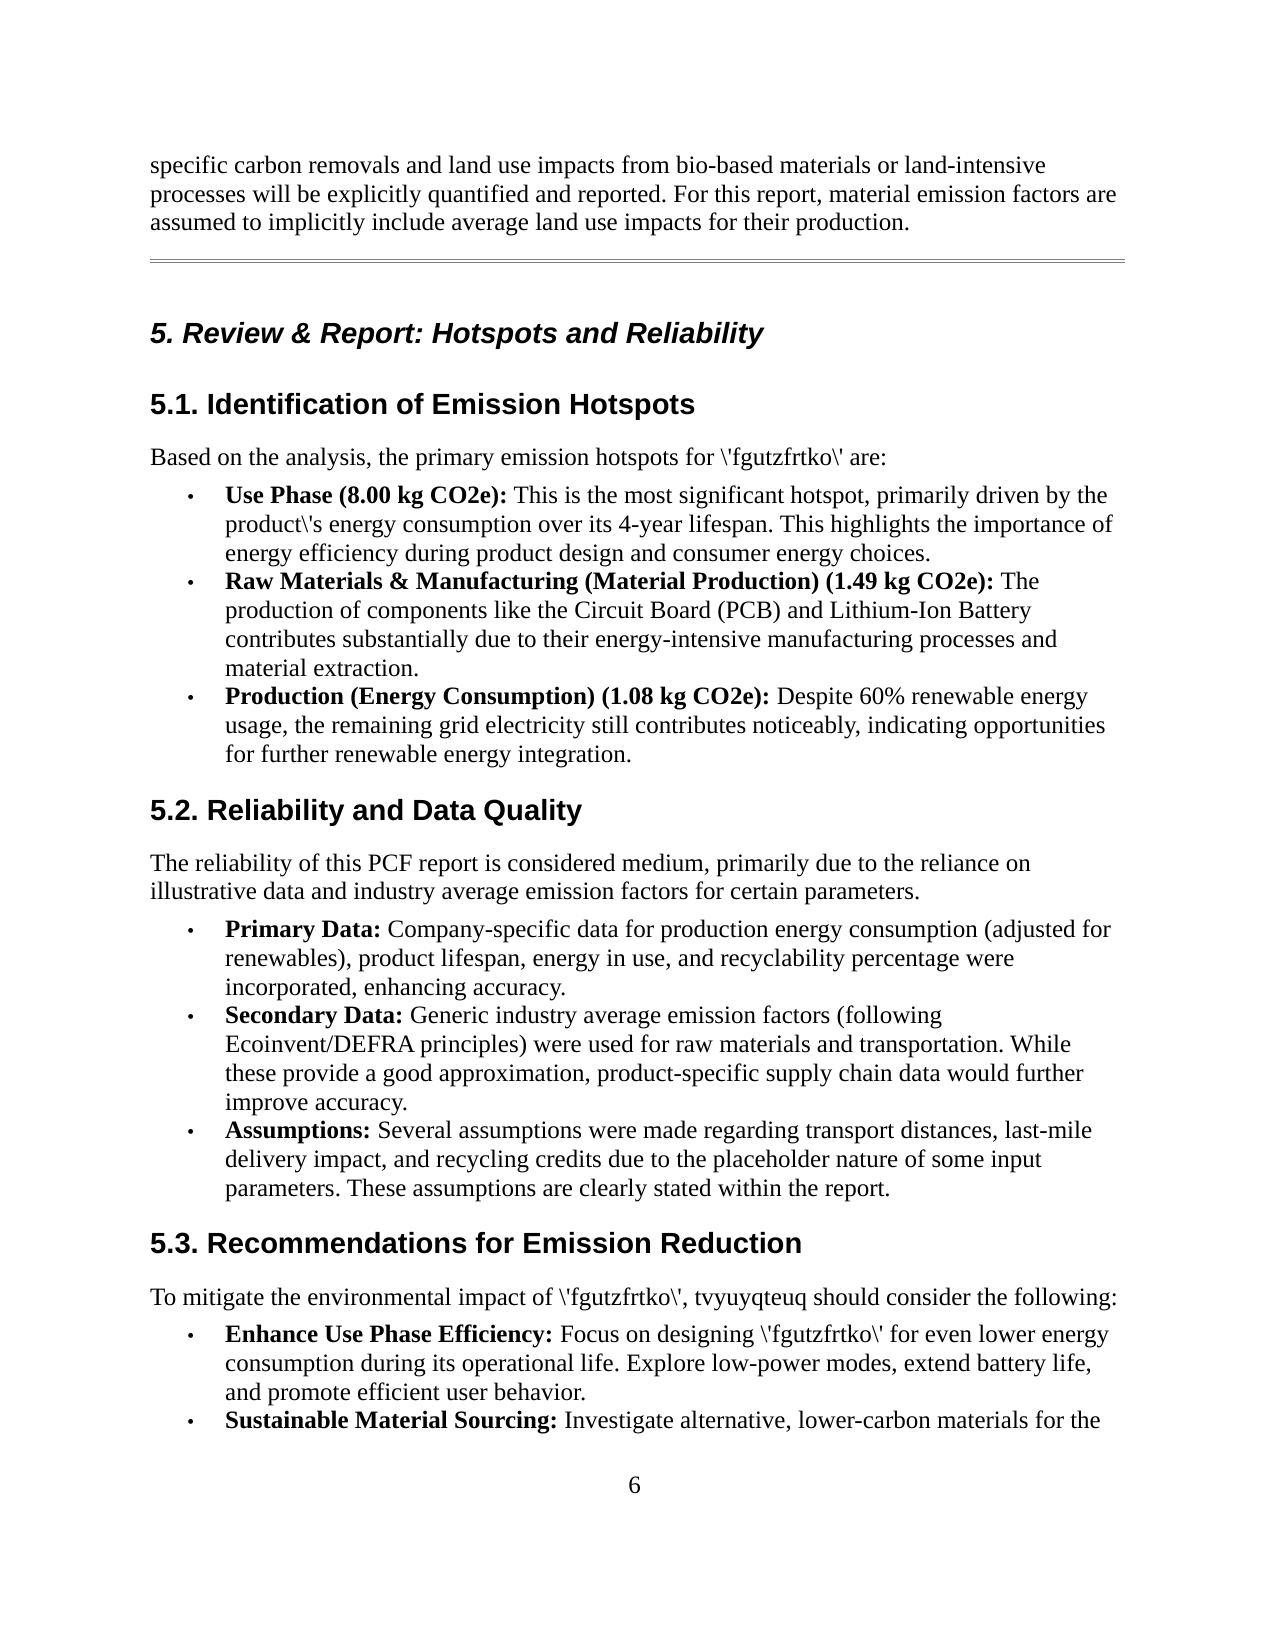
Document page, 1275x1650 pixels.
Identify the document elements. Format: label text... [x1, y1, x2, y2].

list Enhance Use Phase Efficiency: Focus on designing \'fgutzfrtko\' for even lower energy consumption during its operational life. Explore low-power modes, extend battery life, and promote efficient user behavior. [187, 1319, 1125, 1406]
subtitle 5.2. Reliability and Data Quality [150, 793, 1125, 826]
subtitle 5.3. Recommendations for Emission Reduction [150, 1227, 1125, 1260]
text Based on the analysis, the primary emission hotspots for \'fgutzfrtko\' are: [150, 442, 1125, 471]
list Assumptions: Several assumptions were made regarding transport distances, last-mile delivery impact, and recycling credits due to the placeholder nature of some input parameters. These assumptions are clearly stated within the report. [187, 1115, 1125, 1202]
text To mitigate the environmental impact of \'fgutzfrtko\', tvyuyqteuq should consider the following: [150, 1282, 1125, 1310]
list Use Phase (8.00 kg CO2e): This is the most significant hotspot, primarily driven by the product\'s energy consumption over its 4-year lifespan. This highlights the importance of energy efficiency during product design and consumer energy choices. [187, 480, 1125, 566]
subtitle 5.1. Identification of Emission Hotspots [150, 387, 1125, 421]
subtitle 5. Review & Report: Hotspots and Reliability [150, 316, 1125, 350]
list Production (Energy Consumption) (1.08 kg CO2e): Despite 60% renewable energy usage, the remaining grid electricity still contributes noticeably, indicating opportunities for further renewable energy integration. [187, 681, 1125, 768]
list Primary Data: Company-specific data for production energy consumption (adjusted for renewables), product lifespan, energy in use, and recyclability percentage were incorporated, enhancing accuracy. [187, 914, 1125, 1000]
text The reliability of this PCF report is considered medium, primarily due to the reliance on illustrative data and industry average emission factors for certain parameters. [150, 848, 1125, 905]
text specific carbon removals and land use impacts from bio-based materials or land-intensive processes will be explicitly quantified and reported. For this report, material emission factors are assumed to implicitly include average land use impacts for their production. [150, 150, 1125, 236]
list Secondary Data: Generic industry average emission factors (following Ecoinvent/DEFRA principles) were used for raw materials and transportation. While these provide a good approximation, product-specific supply chain data would further improve accuracy. [187, 1000, 1125, 1115]
list Raw Materials & Manufacturing (Material Production) (1.49 kg CO2e): The production of components like the Circuit Board (PCB) and Lithium-Ion Battery contributes substantially due to their energy-intensive manufacturing processes and material extraction. [187, 566, 1125, 681]
list Sustainable Material Sourcing: Investigate alternative, lower-carbon materials for the [187, 1406, 1125, 1434]
